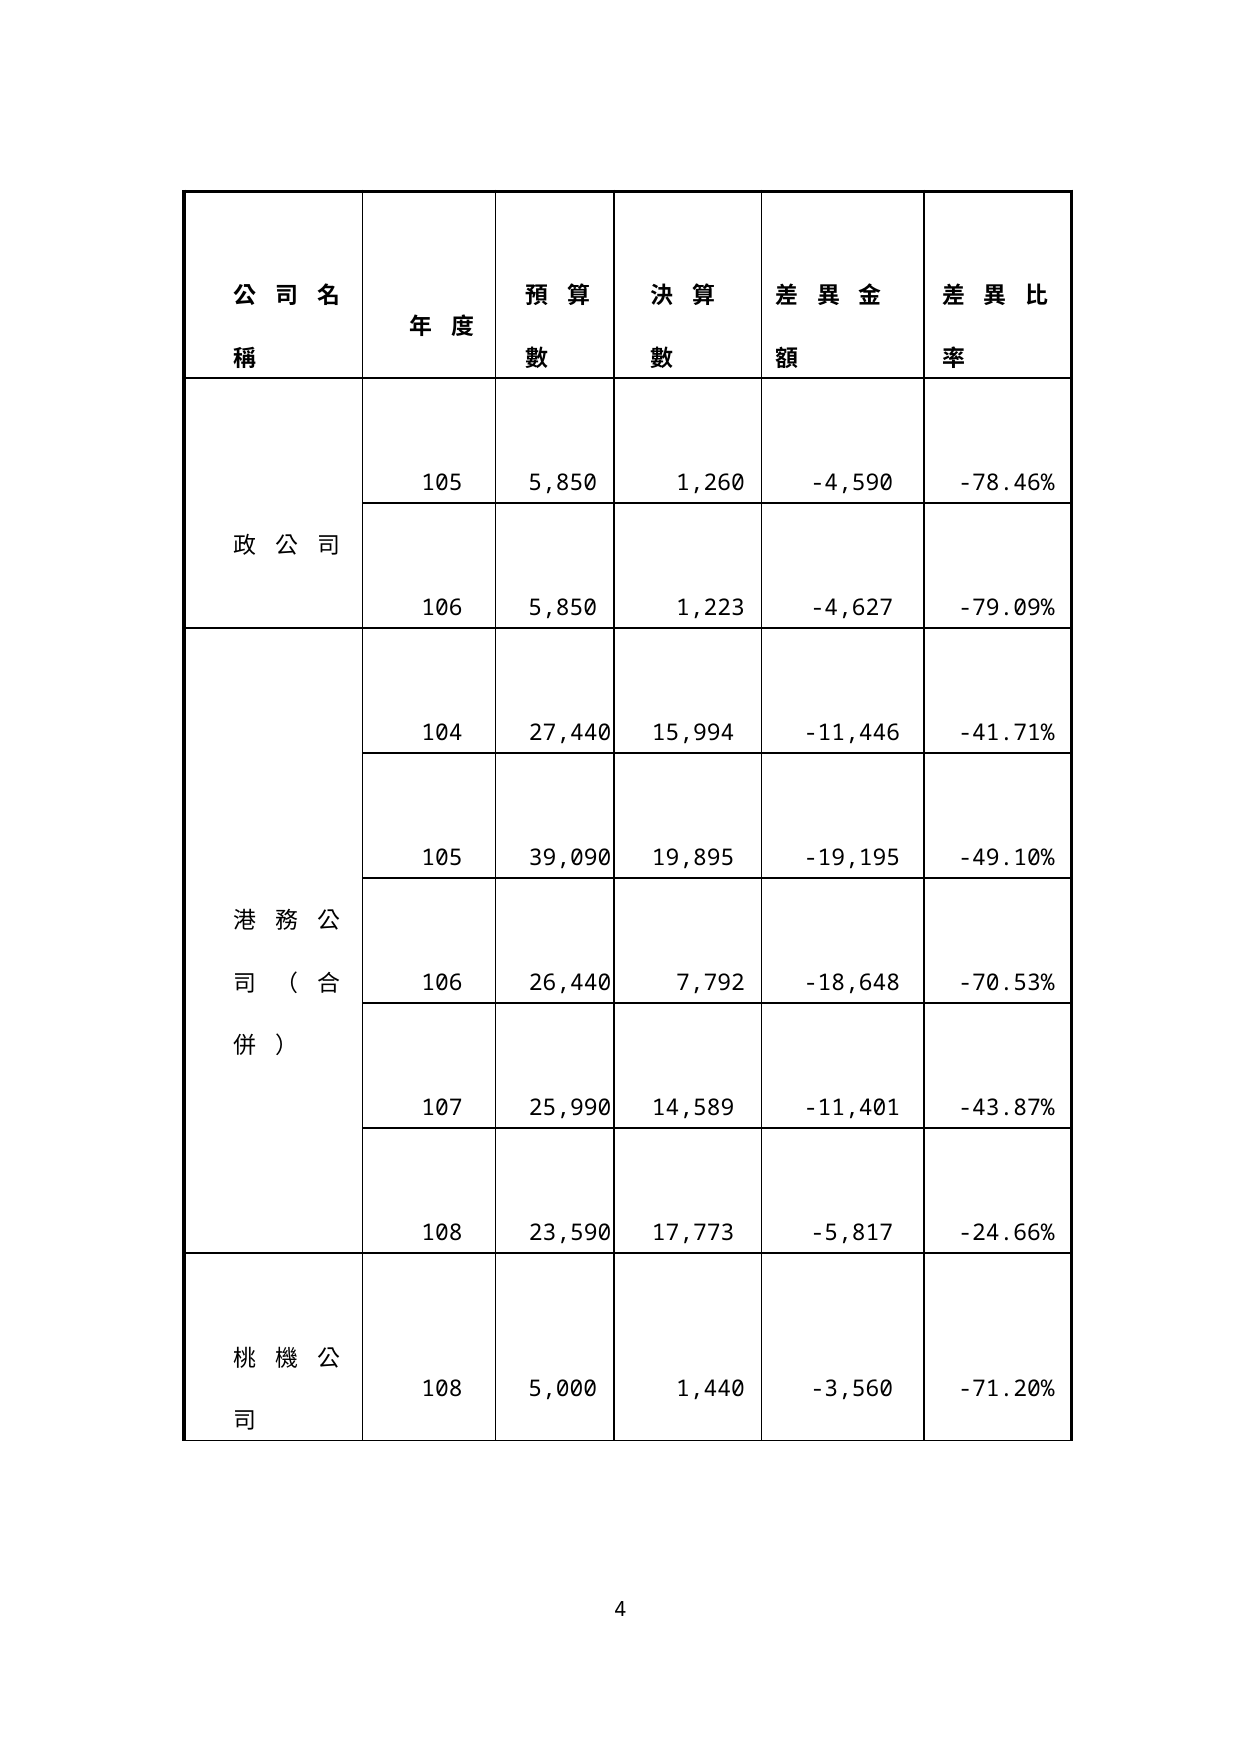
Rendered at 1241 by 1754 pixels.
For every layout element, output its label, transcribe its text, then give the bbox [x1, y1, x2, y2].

table_header 年度 [363, 193, 495, 377]
table_cell 23,590 [496, 1129, 613, 1252]
table_cell 港務公司（合併） [186, 629, 362, 1252]
table_cell -18,648 [762, 879, 923, 1002]
table_cell 1,260 [615, 379, 761, 502]
table_cell 104 [363, 629, 495, 752]
table_cell 27,440 [496, 629, 613, 752]
table_cell -3,560 [762, 1254, 923, 1439]
table_cell 14,589 [615, 1004, 761, 1127]
table_cell 17,773 [615, 1129, 761, 1252]
table_cell 7,792 [615, 879, 761, 1002]
table_cell -19,195 [762, 754, 923, 877]
table_cell 107 [363, 1004, 495, 1127]
table_cell 1,440 [615, 1254, 761, 1439]
table_cell 25,990 [496, 1004, 613, 1127]
table_header 差異金額 [762, 193, 923, 377]
table_cell 1,223 [615, 504, 761, 627]
table_cell -11,446 [762, 629, 923, 752]
table_cell -49.10% [925, 754, 1070, 877]
table_cell -79.09% [925, 504, 1070, 627]
table_header 決算數 [615, 193, 761, 377]
table_cell 39,090 [496, 754, 613, 877]
table_cell 108 [363, 1129, 495, 1252]
table_header 預算數 [496, 193, 613, 377]
table_cell -4,627 [762, 504, 923, 627]
table_cell 106 [363, 879, 495, 1002]
table_cell -70.53% [925, 879, 1070, 1002]
table_cell 108 [363, 1254, 495, 1439]
table_cell 26,440 [496, 879, 613, 1002]
table_cell 政公司 [186, 379, 362, 627]
table_header 公司名稱 [186, 193, 362, 377]
table_cell 106 [363, 504, 495, 627]
table_cell -11,401 [762, 1004, 923, 1127]
table_cell 5,000 [496, 1254, 613, 1439]
table_cell 105 [363, 379, 495, 502]
table_cell -43.87% [925, 1004, 1070, 1127]
table_cell 桃機公司 [186, 1254, 362, 1439]
table_cell -24.66% [925, 1129, 1070, 1252]
table_cell 19,895 [615, 754, 761, 877]
table_cell -41.71% [925, 629, 1070, 752]
table_cell -78.46% [925, 379, 1070, 502]
table_cell -71.20% [925, 1254, 1070, 1439]
table_cell -5,817 [762, 1129, 923, 1252]
table_header 差異比率 [925, 193, 1070, 377]
table_cell 105 [363, 754, 495, 877]
table_cell 15,994 [615, 629, 761, 752]
table_cell -4,590 [762, 379, 923, 502]
table_cell 5,850 [496, 379, 613, 502]
table_cell 5,850 [496, 504, 613, 627]
